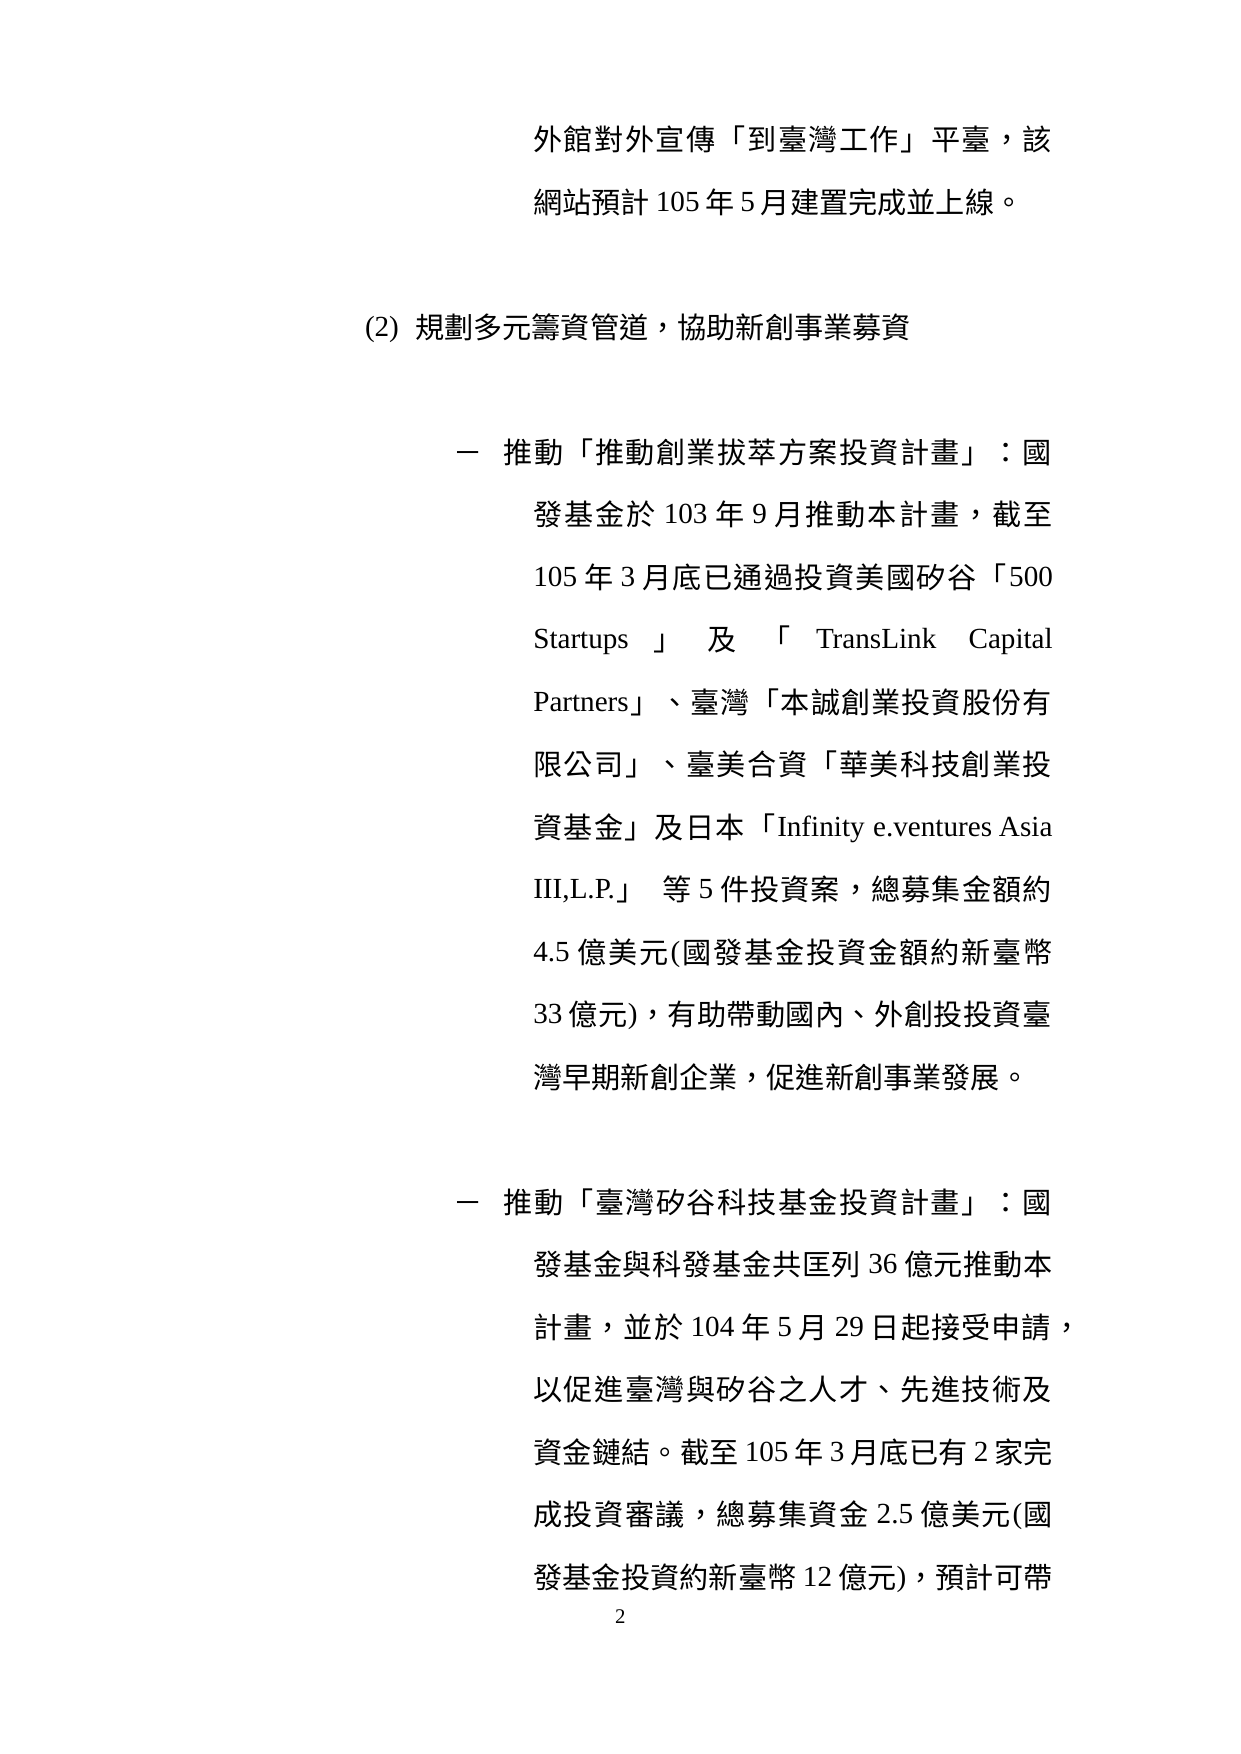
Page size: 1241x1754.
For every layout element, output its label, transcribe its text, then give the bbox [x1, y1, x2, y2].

list 規劃多元籌資管道，協助新創事業募資 [365, 284, 1053, 346]
list 推動「臺灣矽谷科技基金投資計畫」：國發基金與科發基金共匡列36億元推動本計畫，並於104年5月29日起接受申請，以促進臺灣與矽谷之人才、先進技術及資金鏈結。截至105年3月底已有2家完成投資審議，總募集資金2.5億美元(國發基金投資約新臺幣12億元)，預計可帶動4,400萬美元國內生技新創投資及5,100萬美元數位新科技、健康醫療領域新創投資。 [453, 1159, 1053, 1596]
list 推動「推動創業拔萃方案投資計畫」：國發基金於103年9月推動本計畫，截至105年3月底已通過投資美國矽谷「500 Startups」及「TransLink Capital Partners」、臺灣「本誠創業投資股份有限公司」、臺美合資「華美科技創業投資基金」及日本「Infinity e.ventures Asia III,L.P.」 等5件投資案，總募集金額約4.5億美元(國發基金投資金額約新臺幣33億元)，有助帶動國內、外創投投資臺灣早期新創企業，促進新創事業發展。 [453, 409, 1053, 1096]
list 建置國家層級單一對外攬才網路平臺：經濟部已參考新加坡、韓國等國家之作法，並徵詢國內業者、駐外單位及學者專家之意見，籌設建置國家層級單一對外攬才網站Contact Taiwan，以行銷臺灣整體形象，使有意到臺灣工作或創業的外國人能直接由網路得到相關資訊，並作為外館對外宣傳「到臺灣工作」平臺，該網站預計105年5月建置完成並上線。 [453, 96, 1053, 221]
